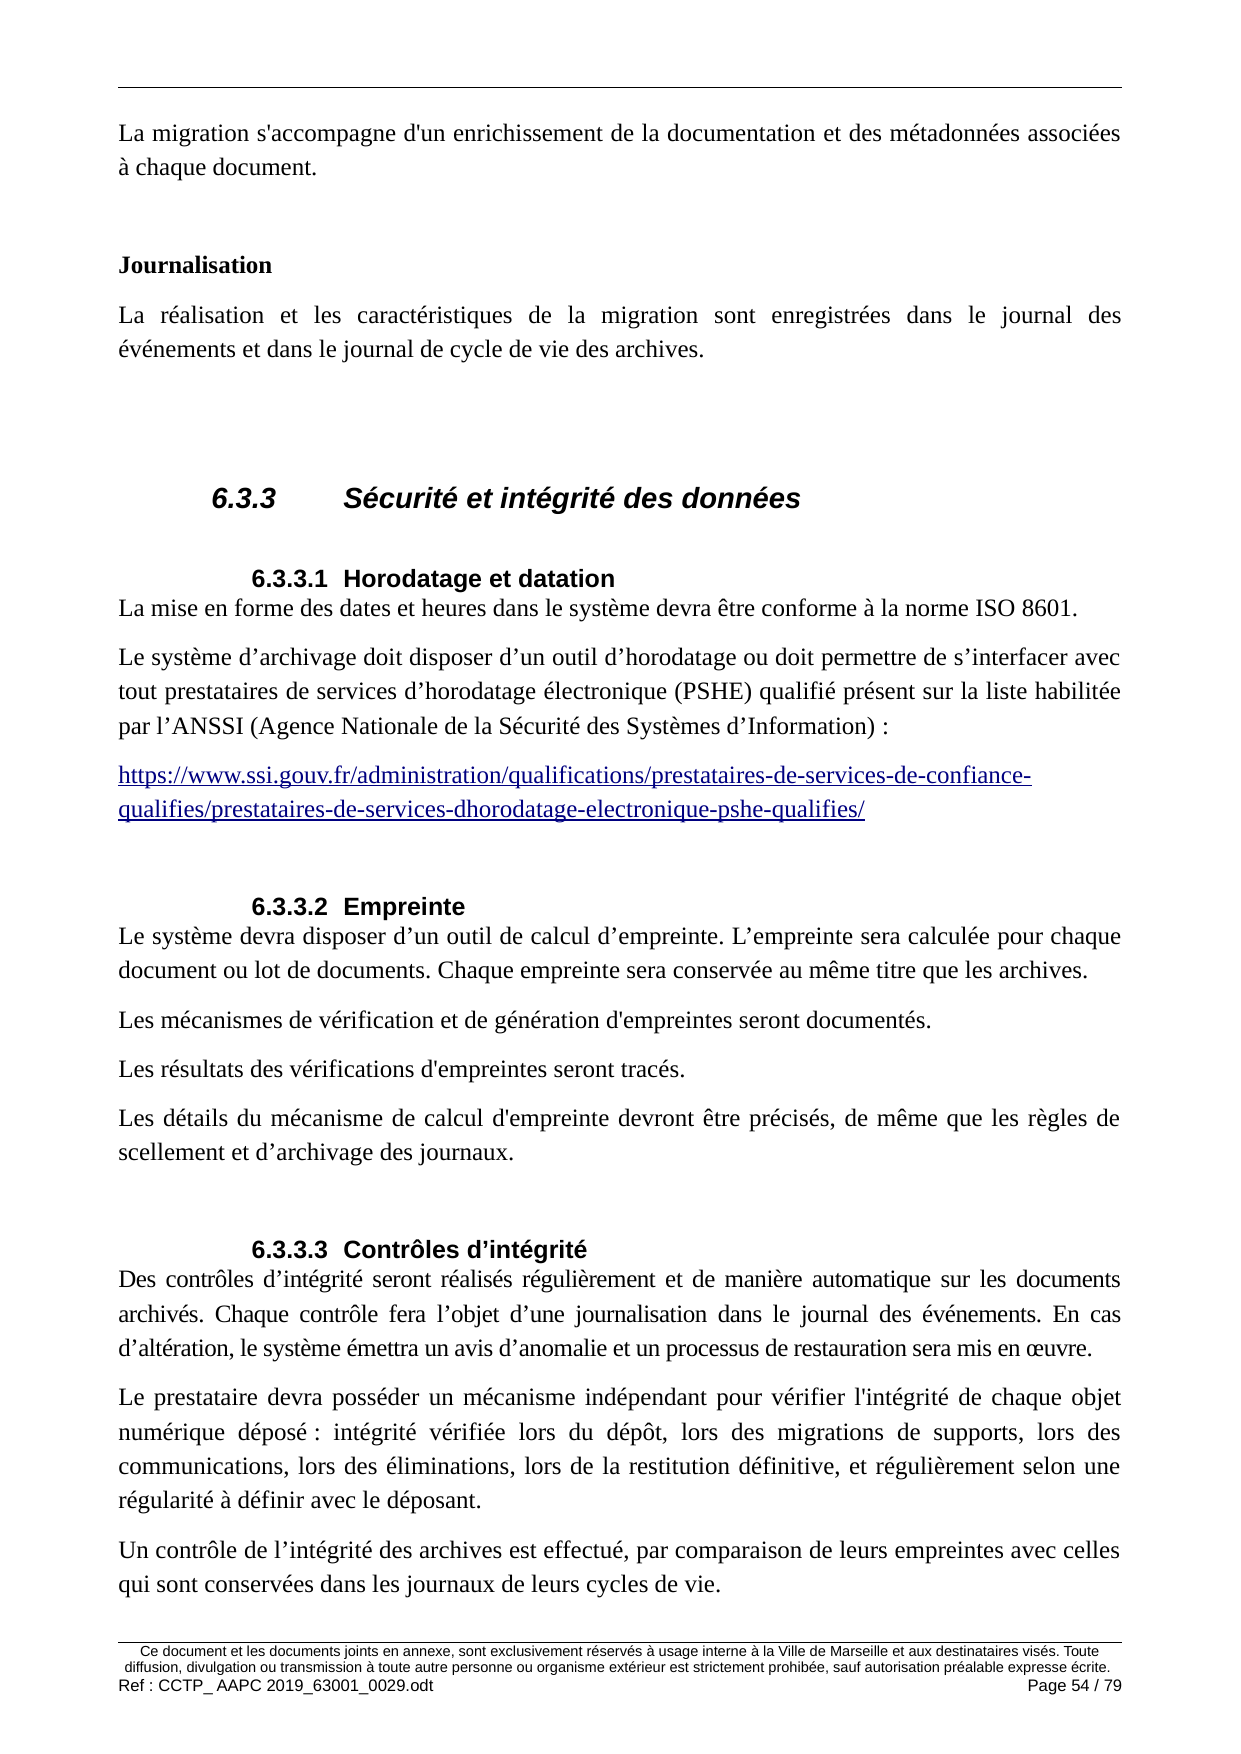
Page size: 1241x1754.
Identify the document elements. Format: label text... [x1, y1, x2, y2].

subtitle Horodatage et datation [244, 564, 1122, 593]
text La réalisation et les caractéristiques de la migration sont enregistrées dans le journal des événements et dans le journal de cycle de vie des archives. [118, 300, 1122, 363]
text https://www.ssi.gouv.fr/administration/qualifications/prestataires-de-services-de-confiance-qualifies/prestataires-de-services-dhorodatage-electronique-pshe-qualifies/ [118, 760, 1122, 823]
text Le prestataire devra posséder un mécanisme indépendant pour vérifier l'intégrité de chaque objet numérique déposé : intégrité vérifiée lors du dépôt, lors des migrations de supports, lors des communications, lors des éliminations, lors de la restitution définitive, et régulièrement selon une régularité à définir avec le déposant. [118, 1382, 1122, 1514]
text Les résultats des vérifications d'empreintes seront tracés. [118, 1054, 1122, 1082]
text Journalisation [118, 251, 1122, 279]
text La migration s'accompagne d'un enrichissement de la documentation et des métadonnées associées à chaque document. [118, 118, 1122, 181]
text Un contrôle de l’intégrité des archives est effectué, par comparaison de leurs empreintes avec celles qui sont conservées dans les journaux de leurs cycles de vie. [118, 1535, 1122, 1598]
subtitle Empreinte [244, 892, 1122, 921]
text La mise en forme des dates et heures dans le système devra être conforme à la norme ISO 8601. [118, 593, 1122, 621]
subtitle Sécurité et intégrité des données [203, 481, 1122, 515]
text Le système d’archivage doit disposer d’un outil d’horodatage ou doit permettre de s’interfacer avec tout prestataires de services d’horodatage électronique (PSHE) qualifié présent sur la liste habilitée par l’ANSSI (Agence Nationale de la Sécurité des Systèmes d’Information) : [118, 642, 1122, 739]
text Les mécanismes de vérification et de génération d'empreintes seront documentés. [118, 1005, 1122, 1033]
subtitle Contrôles d’intégrité [244, 1235, 1122, 1264]
text Des contrôles d’intégrité seront réalisés régulièrement et de manière automatique sur les documents archivés. Chaque contrôle fera l’objet d’une journalisation dans le journal des événements. En cas d’altération, le système émettra un avis d’anomalie et un processus de restauration sera mis en œuvre. [118, 1264, 1122, 1362]
text Le système devra disposer d’un outil de calcul d’empreinte. L’empreinte sera calculée pour chaque document ou lot de documents. Chaque empreinte sera conservée au même titre que les archives. [118, 921, 1122, 984]
text Les détails du mécanisme de calcul d'empreinte devront être précisés, de même que les règles de scellement et d’archivage des journaux. [118, 1103, 1122, 1166]
